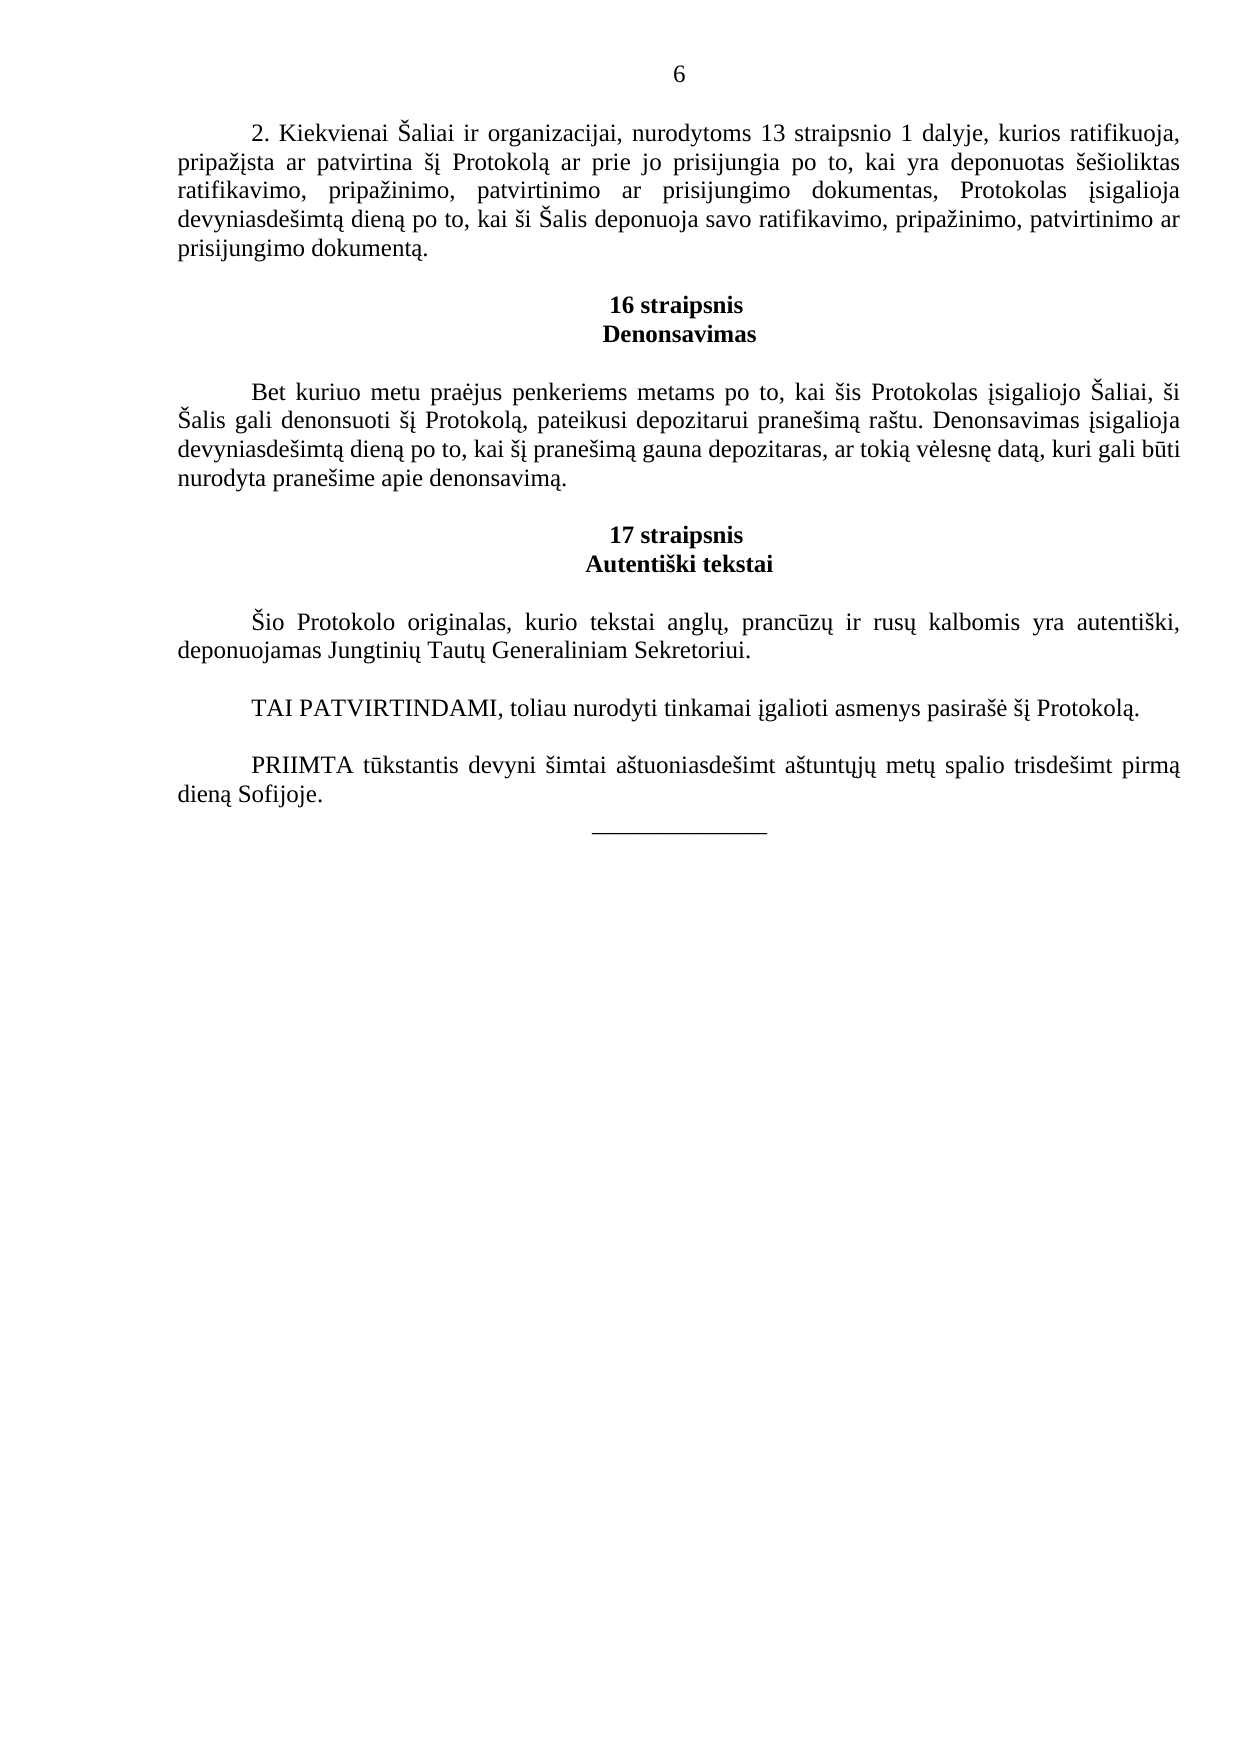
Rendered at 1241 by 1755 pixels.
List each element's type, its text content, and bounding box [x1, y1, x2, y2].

text Denonsavimas [177, 319, 1181, 348]
text ______________ [177, 808, 1181, 837]
text Autentiški tekstai [177, 549, 1181, 578]
text 17 straipsnis [177, 521, 1181, 549]
text 2. Kiekvienai Šaliai ir organizacijai, nurodytoms 13 straipsnio 1 dalyje, kurios ratifikuoja, pripažįsta ar patvirtina šį Protokolą ar prie jo prisijungia po to, kai yra deponuotas šešioliktas ratifikavimo, pripažinimo, patvirtinimo ar prisijungimo dokumentas, Protokolas įsigalioja devyniasdešimtą dieną po to, kai ši Šalis deponuoja savo ratifikavimo, pripažinimo, patvirtinimo ar prisijungimo dokumentą. [177, 118, 1181, 262]
text 16 straipsnis [177, 291, 1181, 319]
text TAI PATVIRTINDAMI, toliau nurodyti tinkamai įgalioti asmenys pasirašė šį Protokolą. [177, 693, 1181, 722]
text PRIIMTA tūkstantis devyni šimtai aštuoniasdešimt aštuntųjų metų spalio trisdešimt pirmą dieną Sofijoje. [177, 751, 1181, 808]
text Bet kuriuo metu praėjus penkeriems metams po to, kai šis Protokolas įsigaliojo Šaliai, ši Šalis gali denonsuoti šį Protokolą, pateikusi depozitarui pranešimą raštu. Denonsavimas įsigalioja devyniasdešimtą dieną po to, kai šį pranešimą gauna depozitaras, ar tokią vėlesnę datą, kuri gali būti nurodyta pranešime apie denonsavimą. [177, 377, 1181, 492]
text Šio Protokolo originalas, kurio tekstai anglų, prancūzų ir rusų kalbomis yra autentiški, deponuojamas Jungtinių Tautų Generaliniam Sekretoriui. [177, 607, 1181, 664]
